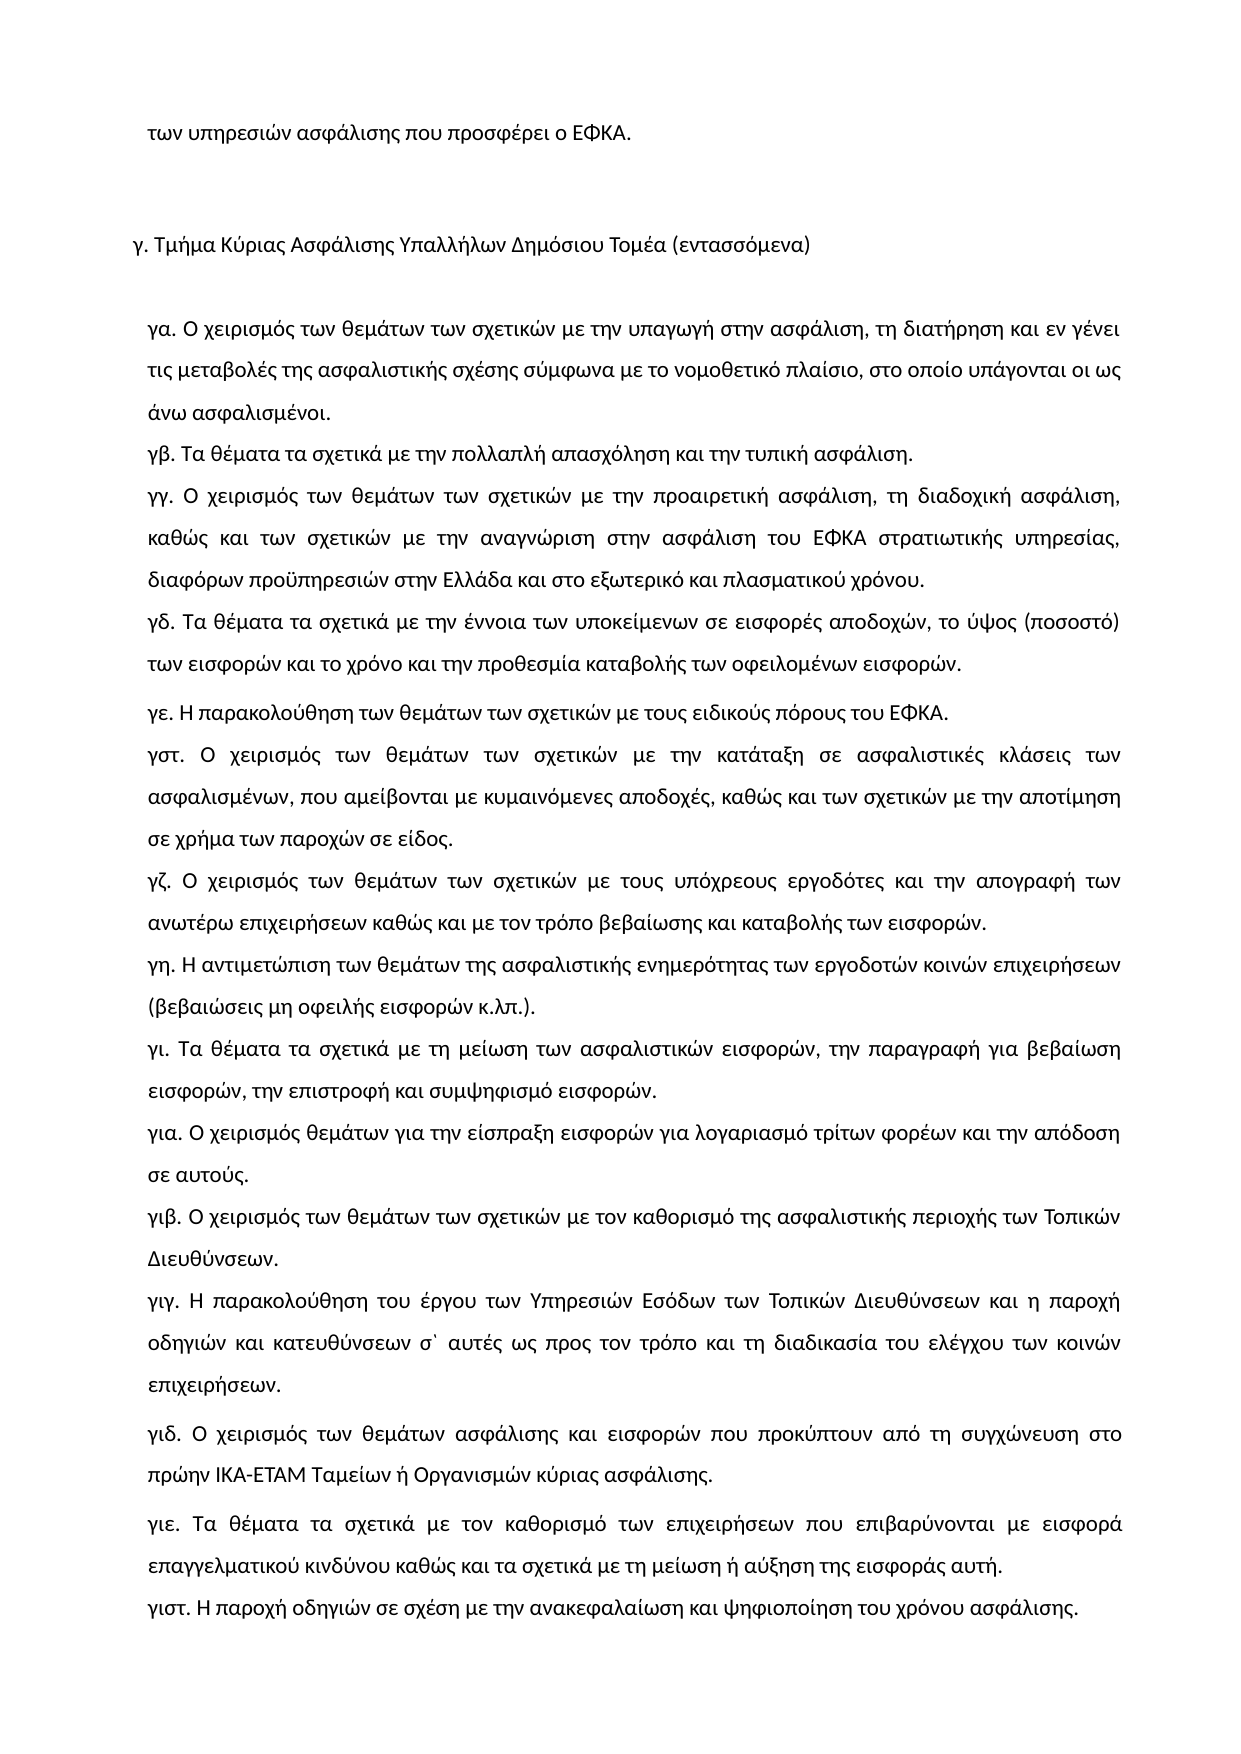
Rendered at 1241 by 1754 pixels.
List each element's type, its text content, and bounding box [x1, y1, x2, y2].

text των υπηρεσιών ασφάλισης που προσφέρει ο ΕΦΚΑ. [148, 118, 1122, 146]
text γιε. Τα θέματα τα σχετικά με τον καθορισμό των επιχειρήσεων που επιβαρύνονται με εισφορά επαγγελματικού κινδύνου καθώς και τα σχετικά με τη μείωση ή αύξηση της εισφοράς αυτή. [148, 1509, 1124, 1579]
text γε. Η παρακολούθηση των θεμάτων των σχετικών με τους ειδικούς πόρους του ΕΦΚΑ. [148, 698, 1124, 726]
text για. Ο χειρισμός θεμάτων για την είσπραξη εισφορών για λογαριασμό τρίτων φορέων και την απόδοση σε αυτούς. [148, 1118, 1122, 1188]
text γστ. Ο χειρισμός των θεμάτων των σχετικών με την κατάταξη σε ασφαλιστικές κλάσεις των ασφαλισμένων, που αμείβονται με κυμαινόμενες αποδοχές, καθώς και των σχετικών με την αποτίμηση σε χρήμα των παροχών σε είδος. [148, 740, 1122, 852]
text γγ. Ο χειρισμός των θεμάτων των σχετικών με την προαιρετική ασφάλιση, τη διαδοχική ασφάλιση, καθώς και των σχετικών με την αναγνώριση στην ασφάλιση του ΕΦΚΑ στρατιωτικής υπηρεσίας, διαφόρων προϋπηρεσιών στην Ελλάδα και στο εξωτερικό και πλασματικού χρόνου. [148, 482, 1122, 593]
text γιβ. Ο χειρισμός των θεμάτων των σχετικών με τον καθορισμό της ασφαλιστικής περιοχής των Τοπικών Διευθύνσεων. [148, 1202, 1122, 1272]
text γιγ. Η παρακολούθηση του έργου των Υπηρεσιών Εσόδων των Τοπικών Διευθύνσεων και η παροχή οδηγιών και κατευθύνσεων σ` αυτές ως προς τον τρόπο και τη διαδικασία του ελέγχου των κοινών επιχειρήσεων. [148, 1286, 1122, 1398]
text γι. Τα θέματα τα σχετικά με τη μείωση των ασφαλιστικών εισφορών, την παραγραφή για βεβαίωση εισφορών, την επιστροφή και συμψηφισμό εισφορών. [148, 1034, 1122, 1104]
text γβ. Τα θέματα τα σχετικά με την πολλαπλή απασχόληση και την τυπική ασφάλιση. [148, 439, 1122, 468]
text γιδ. Ο χειρισμός των θεμάτων ασφάλισης και εισφορών που προκύπτουν από τη συγχώνευση στο πρώην ΙΚΑ-ΕΤΑΜ Ταμείων ή Οργανισμών κύριας ασφάλισης. [148, 1419, 1124, 1489]
text γα. Ο χειρισμός των θεμάτων των σχετικών με την υπαγωγή στην ασφάλιση, τη διατήρηση και εν γένει τις μεταβολές της ασφαλιστικής σχέσης σύμφωνα με το νομοθετικό πλαίσιο, στο οποίο υπάγονται οι ως άνω ασφαλισμένοι. [148, 314, 1122, 426]
text γ. Τμήμα Κύριας Ασφάλισης Υπαλλήλων Δημόσιου Τομέα (εντασσόμενα) [133, 230, 1122, 258]
text γη. Η αντιμετώπιση των θεμάτων της ασφαλιστικής ενημερότητας των εργοδοτών κοινών επιχειρήσεων (βεβαιώσεις μη οφειλής εισφορών κ.λπ.). [148, 950, 1122, 1020]
text γζ. Ο χειρισμός των θεμάτων των σχετικών με τους υπόχρεους εργοδότες και την απογραφή των ανωτέρω επιχειρήσεων καθώς και με τον τρόπο βεβαίωσης και καταβολής των εισφορών. [148, 866, 1122, 936]
text γιστ. Η παροχή οδηγιών σε σχέση με την ανακεφαλαίωση και ψηφιοποίηση του χρόνου ασφάλισης. [148, 1593, 1122, 1621]
text γδ. Τα θέματα τα σχετικά με την έννοια των υποκείμενων σε εισφορές αποδοχών, το ύψος (ποσοστό) των εισφορών και το χρόνο και την προθεσμία καταβολής των οφειλομένων εισφορών. [148, 607, 1122, 677]
